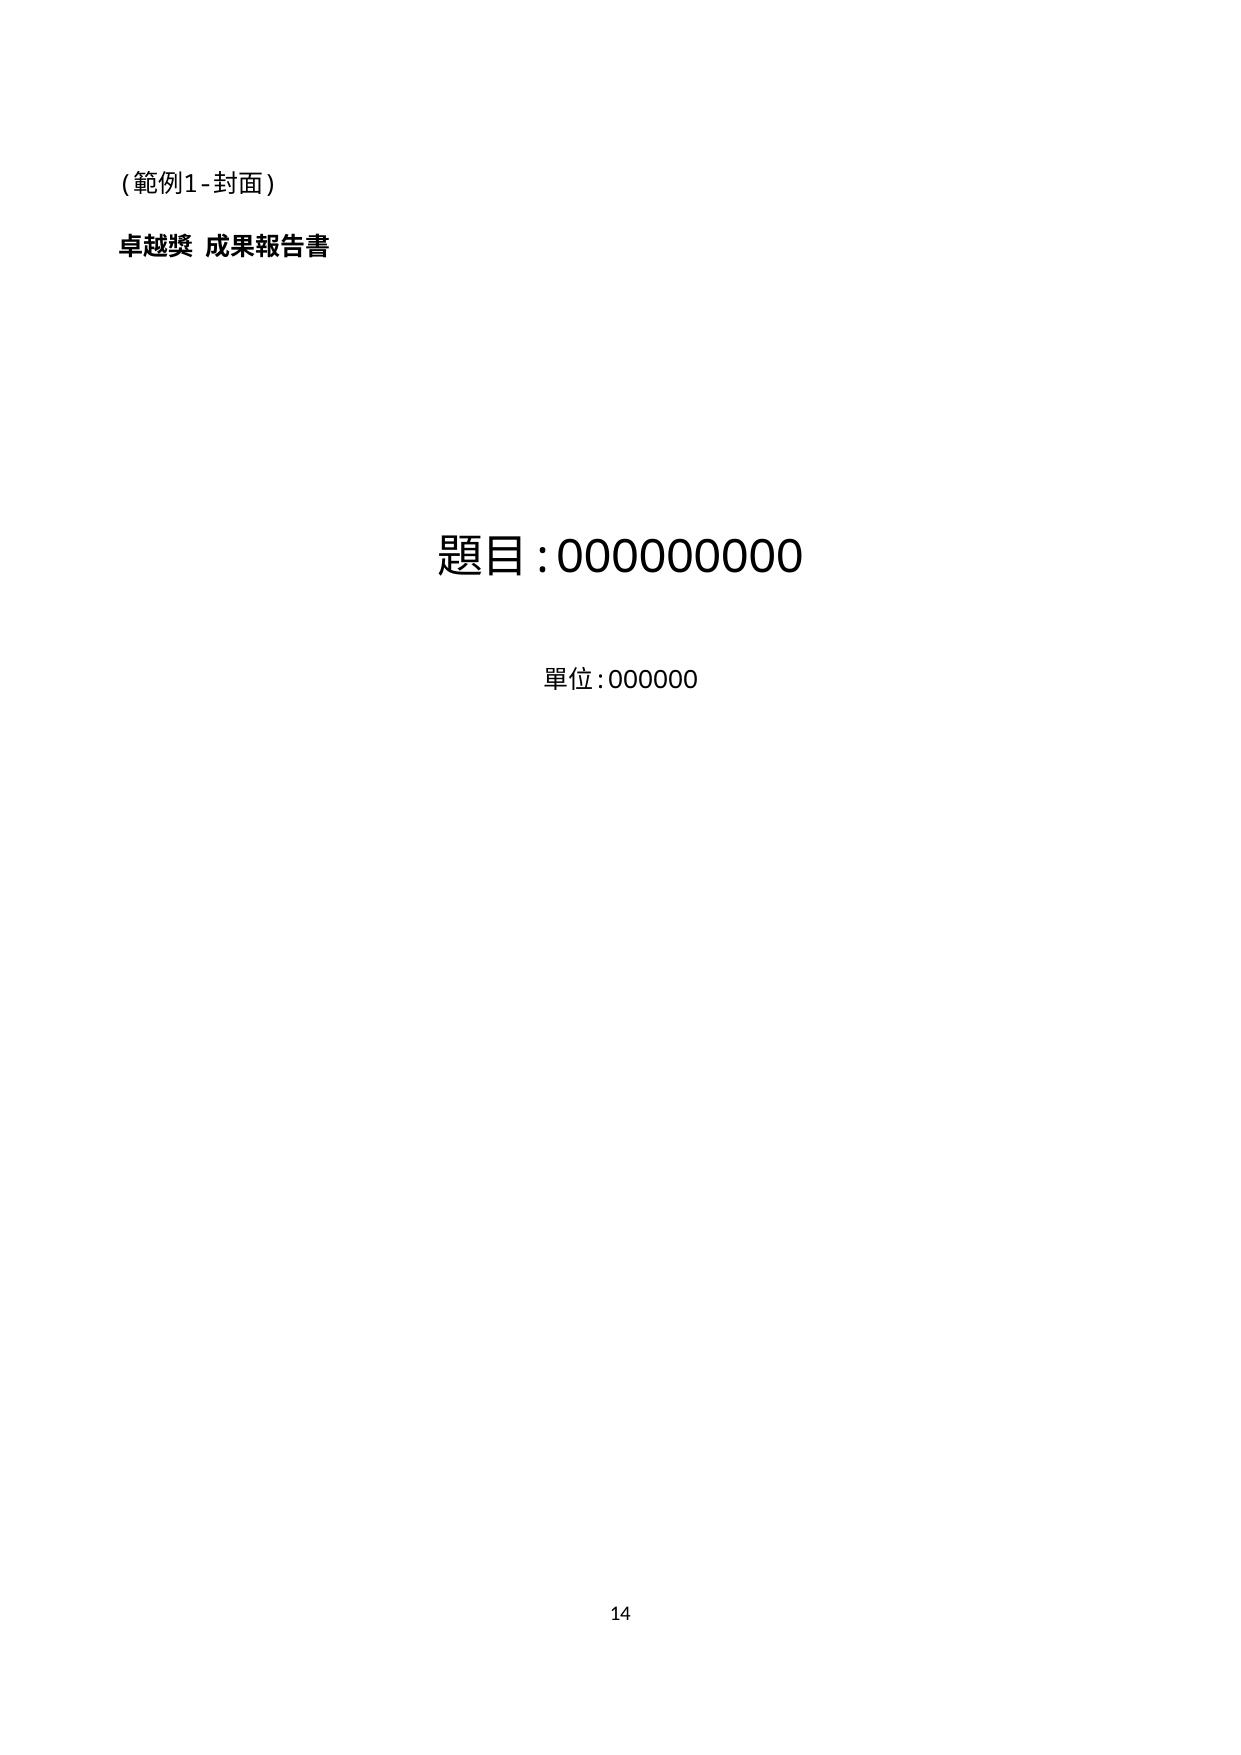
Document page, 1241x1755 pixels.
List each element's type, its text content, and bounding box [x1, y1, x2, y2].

text 題目:OOOOOOOOO [79, 519, 1161, 586]
text (範例1-封面) [118, 163, 1161, 199]
text 卓越獎 成果報告書 [118, 226, 1161, 262]
text 單位:OOOOOO [79, 659, 1161, 696]
